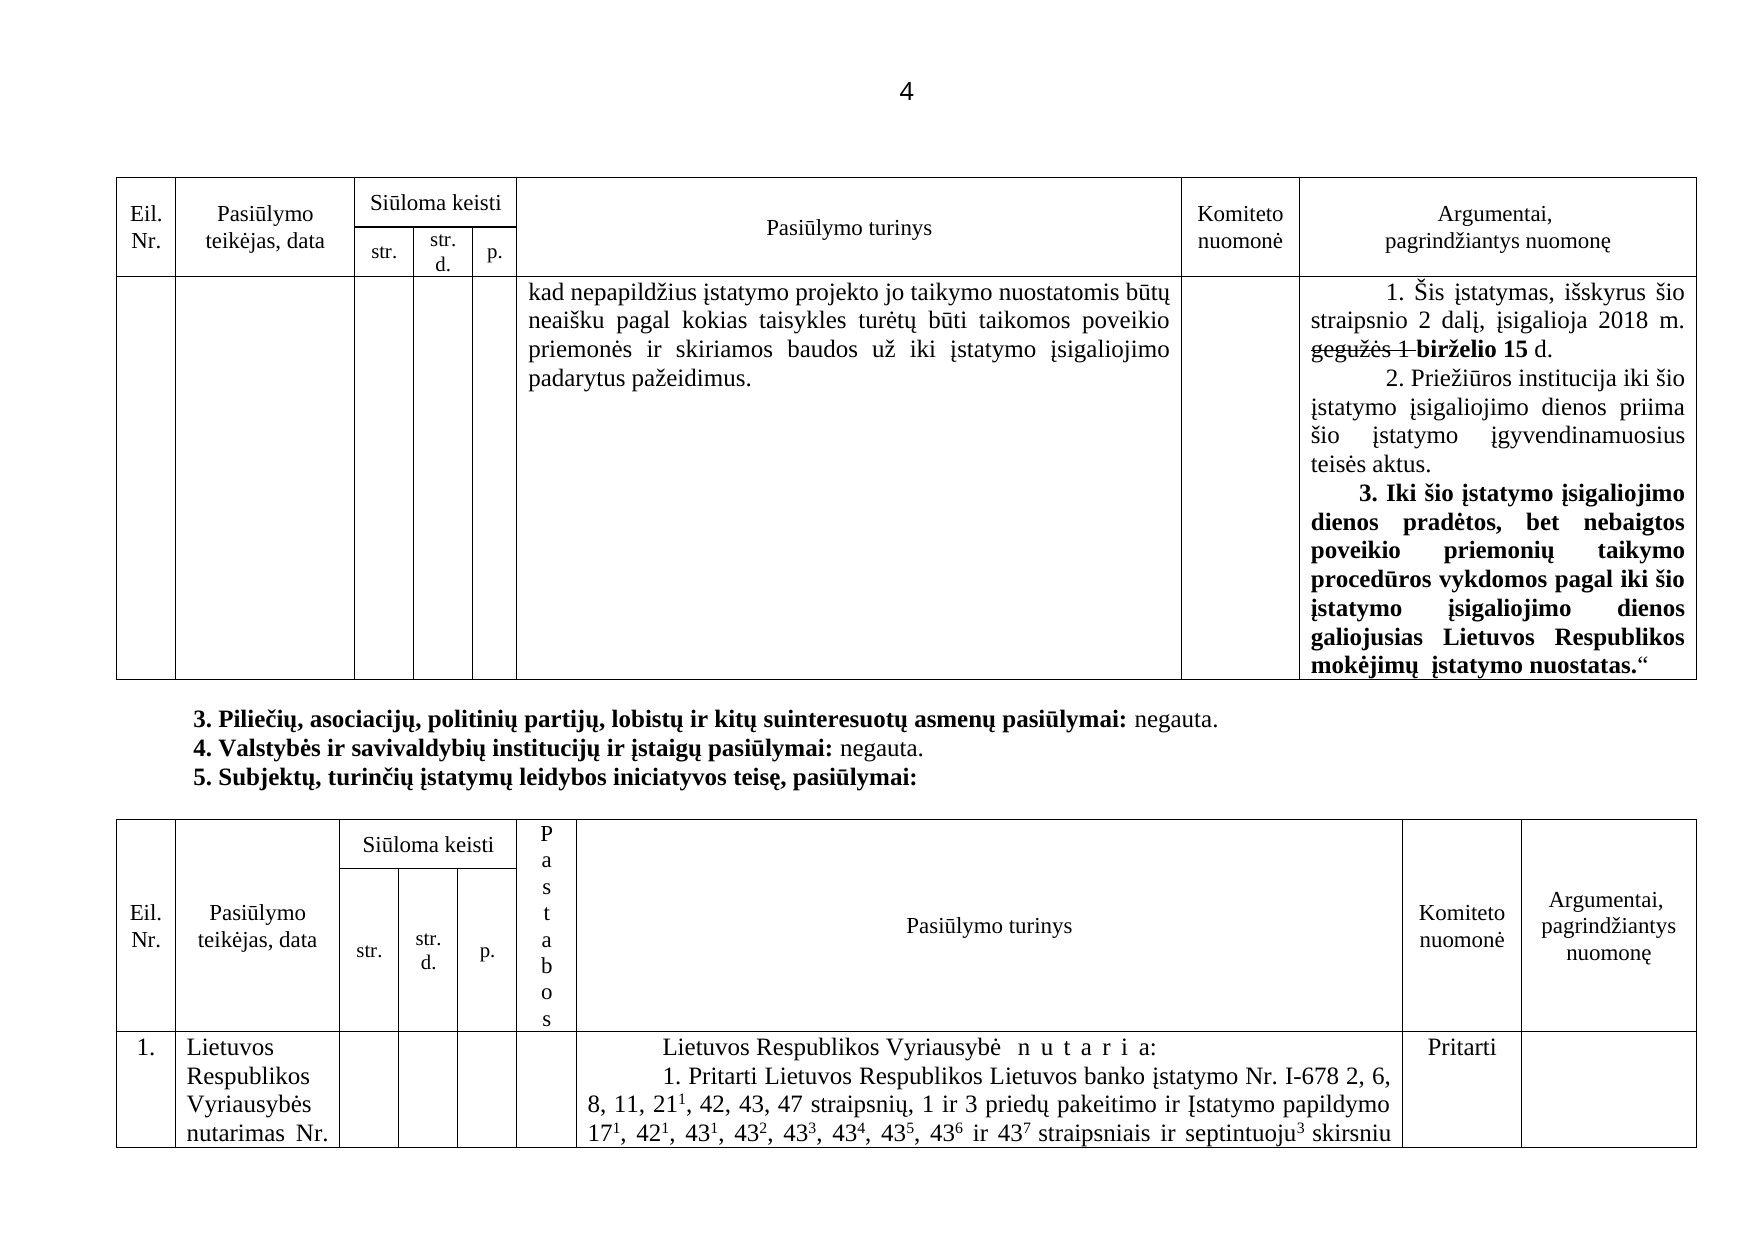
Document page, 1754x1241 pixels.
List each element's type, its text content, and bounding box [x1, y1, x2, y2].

text 4. Valstybės ir savivaldybių institucijų ir įstaigų pasiūlymai: negauta. [118, 733, 1695, 762]
table_cell p. [473, 228, 516, 276]
table_cell [517, 1032, 576, 1147]
text 3. Piliečių, asociacijų, politinių partijų, lobistų ir kitų suinteresuotų asmenų pasiūlymai: negauta. [118, 704, 1695, 733]
table_cell Lietuvos Respublikos Vyriausybė nutaria: 1. Pritarti Lietuvos Respublikos Lietuvos banko įstatymo Nr. I-678 2, 6, 8, 11, 211, 42, 43, 47 straipsnių, 1 ir 3 priedų pakeitimo ir Įstatymo papildymo 171, 421, 431, 432, 433, 434, 435, 436 ir 437 straipsniais ir septintuoju3 skirsniu [577, 1032, 1402, 1147]
table_cell Pritarti [1403, 1032, 1521, 1147]
table_header Argumentai, pagrindžiantys nuomonę [1300, 178, 1696, 276]
table_cell str. d. [414, 228, 472, 276]
table_cell 1. Šis įstatymas, išskyrus šio straipsnio 2 dalį, įsigalioja 2018 m. gegužės 1 birželio 15 d. 2. Priežiūros institucija iki šio įstatymo įsigaliojimo dienos priima šio įstatymo įgyvendinamuosius teisės aktus. 3. Iki šio įstatymo įsigaliojimo dienos pradėtos, bet nebaigtos poveikio priemonių taikymo procedūros vykdomos pagal iki šio įstatymo įsigaliojimo dienos galiojusias Lietuvos Respublikos mokėjimų įstatymo nuostatas.“ [1300, 277, 1696, 679]
table_cell str. [355, 228, 413, 276]
table_header Eil. Nr. [117, 820, 175, 1031]
table_header Eil. Nr. [117, 178, 175, 276]
table_cell [176, 277, 354, 679]
table_header Pastabos [517, 820, 576, 1031]
table_header Pasiūlymo turinys [517, 178, 1181, 276]
table_header Pasiūlymo teikėjas, data [176, 178, 354, 276]
table_cell [473, 277, 516, 679]
table_cell [1522, 1032, 1696, 1147]
table_cell [458, 1032, 516, 1147]
table_cell p. [458, 869, 516, 1031]
table_header Komiteto nuomonė [1182, 178, 1299, 276]
table_cell [355, 277, 413, 679]
table_header Siūloma keisti [355, 178, 516, 226]
table_header Pasiūlymo turinys [577, 820, 1402, 1031]
table_cell [399, 1032, 457, 1147]
table_cell [117, 277, 175, 679]
table_cell 1. [117, 1032, 175, 1147]
table_cell kad nepapildžius įstatymo projekto jo taikymo nuostatomis būtų neaišku pagal kokias taisykles turėtų būti taikomos poveikio priemonės ir skiriamos baudos už iki įstatymo įsigaliojimo padarytus pažeidimus. [517, 277, 1181, 679]
table_header Argumentai, pagrindžiantys nuomonę [1522, 820, 1696, 1031]
table_cell Lietuvos Respublikos Vyriausybės nutarimas Nr. [176, 1032, 339, 1147]
table_cell [414, 277, 472, 679]
table_header Siūloma keisti [340, 820, 516, 868]
table_cell str. d. [399, 869, 457, 1031]
table_cell [1182, 277, 1299, 679]
table_cell str. [340, 869, 398, 1031]
table_cell [340, 1032, 398, 1147]
table_header Komiteto nuomonė [1403, 820, 1521, 1031]
text 5. Subjektų, turinčių įstatymų leidybos iniciatyvos teisę, pasiūlymai: [118, 762, 1695, 790]
table_header Pasiūlymo teikėjas, data [176, 820, 339, 1031]
